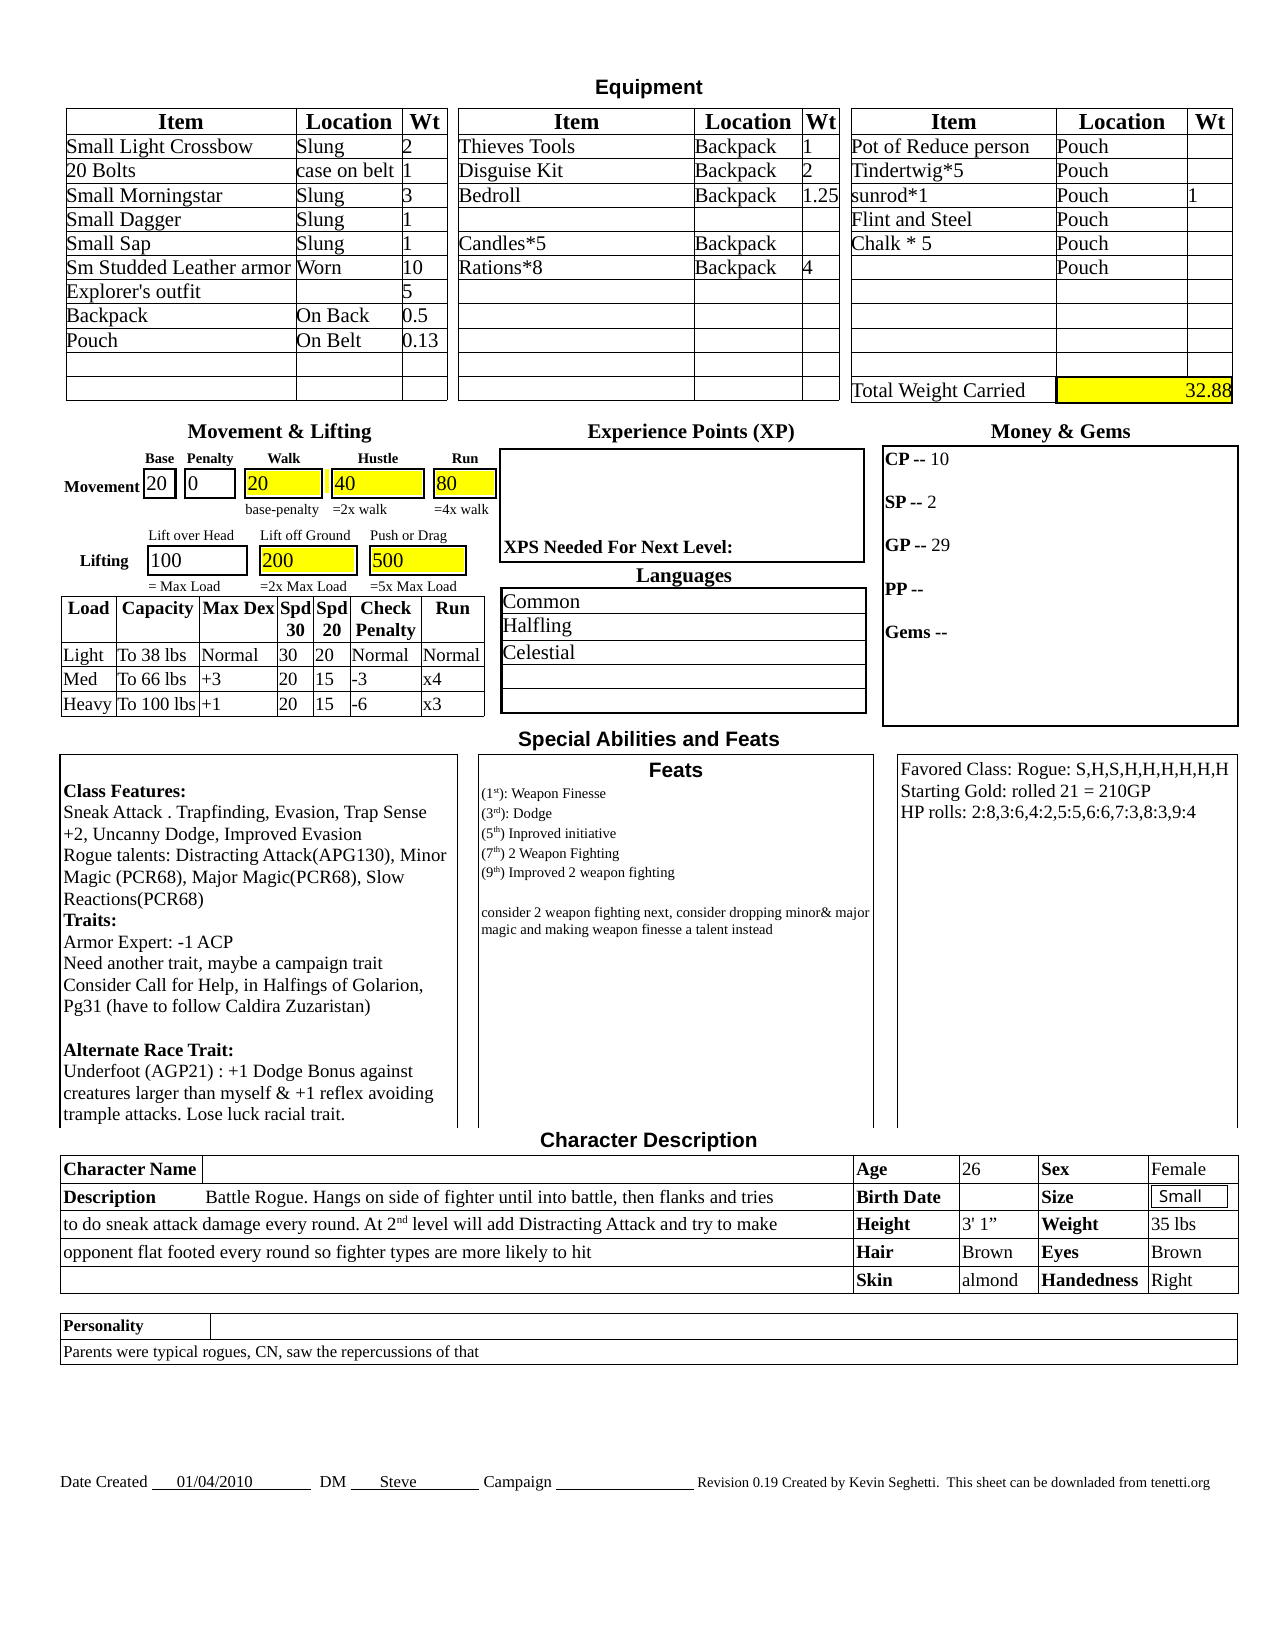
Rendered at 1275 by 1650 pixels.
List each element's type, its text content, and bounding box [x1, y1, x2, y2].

table_header [845, 102, 1237, 418]
table_cell 1 [403, 232, 447, 255]
table_cell [1188, 329, 1232, 352]
table_header Location [297, 109, 402, 134]
table_header Capacity [117, 597, 199, 642]
table_cell [1188, 135, 1232, 158]
table_cell [695, 353, 802, 376]
table_cell Sm Studded Leather armor [67, 256, 296, 279]
table_cell Height [854, 1211, 959, 1238]
table_cell [695, 304, 802, 327]
table_cell Description [61, 1184, 202, 1210]
table_cell [67, 377, 296, 400]
table_cell [67, 353, 296, 376]
table_cell [852, 353, 1056, 376]
table_header Age [854, 1156, 959, 1182]
table_cell Disguise Kit [459, 159, 694, 182]
table_cell 1 [403, 159, 447, 182]
table_cell opponent flat footed every round so fighter types are more likely to hit [61, 1239, 853, 1266]
table_header Class Features: Sneak Attack . Trapfinding, Evasion, Trap Sense +2, Uncanny Dodge, Improved Evasion Rogue talents: Distracting Attack(APG130), Minor Magic (PCR68), Major Magic(PCR68), Slow Reactions(PCR68) Traits: Armor Expert: -1 ACP Need another trait, maybe a campaign trait Consider Call for Help, in Halfings of Golarion, Pg31 (have to follow Caldira Zuzaristan) Alternate Race Trait: Underfoot (AGP21) : +1 Dodge Bonus against creatures larger than myself & +1 reflex avoiding trample attacks. Lose luck racial trait. [61, 755, 457, 1128]
table_cell To 100 lbs [117, 692, 199, 716]
table_cell Slung [297, 232, 402, 255]
table_cell 1 [403, 208, 447, 231]
table_header Check Penalty [351, 597, 421, 642]
table_cell -3 [351, 667, 421, 691]
table_cell Celestial [503, 641, 865, 664]
subtitle Special Abilities and Feats [60, 727, 1237, 751]
table_header [874, 754, 897, 1128]
table_header Penalty [184, 448, 236, 468]
table_cell base-penalty [244, 499, 323, 525]
table_cell XPS Needed For Next Level: [501, 533, 863, 561]
table_cell 30 [278, 643, 313, 666]
table_cell [61, 1267, 853, 1293]
table_cell to do sneak attack damage every round. At 2nd level will add Distracting Attack and try to make [61, 1211, 853, 1238]
table_cell +3 [200, 667, 277, 691]
table_header Spd 30 [278, 597, 313, 642]
table_cell Pouch [1057, 159, 1187, 182]
table_header Money & Gems [883, 418, 1238, 444]
table_header Spd 20 [314, 597, 350, 642]
table_header Push or Drag [369, 525, 467, 545]
table_header Favored Class: Rogue: S,H,S,H,H,H,H,H,H Starting Gold: rolled 21 = 210GP HP rolls: 2:8,3:6,4:2,5:5,6:6,7:3,8:3,9:4 [898, 755, 1237, 1128]
subtitle Equipment [60, 75, 1237, 99]
table_cell Normal [422, 643, 484, 666]
table_header Lift off Ground [259, 525, 358, 545]
table_header Feats (1st): Weapon Finesse (3rd): Dodge (5th) Inproved initiative (7th) 2 Weapon Fighting (9th) Improved 2 weapon fighting consider 2 weapon fighting next, consider dropping minor& major magic and making weapon finesse a talent instead [479, 755, 873, 1128]
table_cell =2x Max Load [259, 576, 358, 596]
table_header [501, 450, 863, 478]
table_cell Small Dagger [67, 208, 296, 231]
table_cell -6 [351, 692, 421, 716]
table_cell Pouch [67, 329, 296, 352]
table_cell Pouch [1057, 232, 1187, 255]
table_cell On Back [297, 304, 402, 327]
table_cell [459, 280, 694, 303]
table_cell [803, 304, 839, 327]
table_cell Rations*8 [459, 256, 694, 279]
table_cell [1188, 208, 1232, 231]
table_cell Eyes [1039, 1239, 1148, 1266]
table_cell Slung [297, 184, 402, 207]
table_cell Small Morningstar [67, 184, 296, 207]
table_cell Brown [1149, 1239, 1238, 1266]
table_cell x4 [422, 667, 484, 691]
text Date Created 01/04/2010 DM Steve Campaign Revision 0.19 Created by Kevin Seghetti. This sheet can be downladed from tenetti.org [60, 1472, 1237, 1491]
table_cell Backpack [695, 159, 802, 182]
table_cell 4 [803, 256, 839, 279]
table_header [248, 525, 258, 545]
table_cell Brown [960, 1239, 1038, 1266]
table_cell [324, 468, 331, 499]
table_cell [803, 280, 839, 303]
table_header Movement [61, 448, 142, 525]
table_header [236, 448, 244, 525]
table_cell [1188, 159, 1232, 182]
table_cell To 66 lbs [117, 667, 199, 691]
table_header Location [1057, 109, 1187, 134]
table_header Wt [1188, 109, 1232, 134]
table_cell sunrod*1 [852, 184, 1056, 207]
table_cell [1188, 280, 1232, 303]
table_cell Normal [200, 643, 277, 666]
table_cell Light [62, 643, 116, 666]
table_cell 20 [278, 667, 313, 691]
table_header Languages [500, 563, 867, 587]
table_cell Chalk * 5 [852, 232, 1056, 255]
table_cell [403, 377, 447, 400]
table_cell Total Weight Carried [852, 377, 1055, 402]
table_cell [297, 353, 402, 376]
table_cell Explorer's outfit [67, 280, 296, 303]
table_cell Backpack [695, 256, 802, 279]
table_header Lift over Head [147, 525, 248, 545]
table_cell =4x walk [433, 499, 497, 525]
table_cell 35 lbs [1149, 1211, 1238, 1238]
table_cell [503, 689, 865, 712]
table_header [453, 102, 845, 418]
table_cell [425, 468, 432, 499]
table_cell [852, 280, 1056, 303]
table_cell [852, 304, 1056, 327]
table_cell [1057, 329, 1187, 352]
table_header Run [422, 597, 484, 642]
table_cell Battle Rogue. Hangs on side of fighter until into battle, then flanks and tries [202, 1184, 853, 1210]
table_header 26 [960, 1156, 1038, 1182]
table_header Lifting [61, 525, 147, 596]
table_header Character Name [61, 1156, 202, 1182]
table_cell [803, 329, 839, 352]
table_cell [695, 329, 802, 352]
table_cell almond [960, 1267, 1038, 1293]
table_cell [1149, 1184, 1238, 1210]
table_header Item [459, 109, 694, 134]
table_cell Right [1149, 1267, 1238, 1293]
table_cell =5x Max Load [369, 576, 467, 596]
table_cell 0 [186, 470, 234, 497]
table_cell To 38 lbs [117, 643, 199, 666]
table_cell 1 [1188, 184, 1232, 207]
table_cell Size [1039, 1184, 1148, 1210]
table_cell Thieves Tools [459, 135, 694, 158]
table_cell CP -- 10 SP -- 2 GP -- 29 PP -- Gems -- [884, 447, 1237, 725]
table_cell 20 [145, 470, 174, 497]
table_cell Normal [351, 643, 421, 666]
table_cell [1188, 256, 1232, 279]
table_cell [1057, 353, 1187, 376]
table_cell = Max Load [147, 576, 248, 596]
table_cell 1 [803, 135, 839, 158]
table_cell Common [503, 589, 865, 613]
table_cell [297, 377, 402, 400]
table_cell [459, 208, 694, 231]
table_header Hustle [331, 448, 425, 468]
table_cell Birth Date [854, 1184, 959, 1210]
table_cell Worn [297, 256, 402, 279]
table_cell [1188, 353, 1232, 376]
table_header Wt [803, 109, 839, 134]
table_cell [403, 353, 447, 376]
table_cell Small Light Crossbow [67, 135, 296, 158]
table_cell 0.13 [403, 329, 447, 352]
table_header [211, 1314, 1237, 1338]
table_header Base [143, 448, 177, 468]
table_header Item [67, 109, 296, 134]
table_cell [803, 232, 839, 255]
table_cell 20 [278, 692, 313, 716]
table_cell [425, 499, 432, 525]
table_header Female [1149, 1156, 1238, 1182]
table_cell Skin [854, 1267, 959, 1293]
table_cell [459, 353, 694, 376]
table_header Wt [403, 109, 447, 134]
table_cell x3 [422, 692, 484, 716]
table_cell Candles*5 [459, 232, 694, 255]
table_cell 10 [403, 256, 447, 279]
table_cell [501, 505, 863, 533]
table_cell [324, 499, 331, 525]
table_header Item [852, 109, 1056, 134]
table_cell [695, 280, 802, 303]
table_cell [803, 208, 839, 231]
table_cell Handedness [1039, 1267, 1148, 1293]
table_header Walk [244, 448, 323, 468]
table_cell 5 [403, 280, 447, 303]
table_cell Backpack [67, 304, 296, 327]
table_cell [1057, 304, 1187, 327]
table_cell [503, 665, 865, 688]
table_cell Backpack [695, 232, 802, 255]
table_cell Small Sap [67, 232, 296, 255]
subtitle Character Description [60, 1128, 1237, 1152]
table_cell Slung [297, 208, 402, 231]
table_header [425, 448, 432, 468]
table_cell Flint and Steel [852, 208, 1056, 231]
table_cell 20 Bolts [67, 159, 296, 182]
table_cell [248, 576, 258, 596]
table_cell case on belt [297, 159, 402, 182]
table_header Experience Points (XP) [499, 418, 883, 444]
table_cell On Belt [297, 329, 402, 352]
table_header [203, 1156, 853, 1182]
table_cell [499, 445, 882, 725]
table_cell [803, 377, 839, 400]
table_cell [358, 545, 368, 576]
table_cell [1188, 304, 1232, 327]
table_cell Halfling [503, 614, 865, 640]
table_cell 100 [149, 547, 246, 574]
table_cell 3' 1” [960, 1211, 1038, 1238]
table_header Personality [61, 1314, 210, 1338]
table_header [324, 448, 331, 468]
table_cell [960, 1184, 1038, 1210]
table_cell [459, 377, 694, 400]
table_cell [852, 256, 1056, 279]
table_cell [459, 329, 694, 352]
table_cell Hair [854, 1239, 959, 1266]
table_cell +1 [200, 692, 277, 716]
table_cell [143, 499, 177, 525]
table_header [458, 754, 478, 1128]
table_cell Slung [297, 135, 402, 158]
table_cell 0.5 [403, 304, 447, 327]
table_cell 2 [803, 159, 839, 182]
table_cell [1057, 280, 1187, 303]
table_cell Heavy [62, 692, 116, 716]
table_header Load [62, 597, 116, 642]
table_cell Med [62, 667, 116, 691]
table_header [60, 102, 452, 418]
table_cell Tindertwig*5 [852, 159, 1056, 182]
table_cell Pouch [1057, 208, 1187, 231]
table_cell Backpack [695, 135, 802, 158]
table_cell [60, 445, 499, 725]
table_cell [184, 499, 236, 525]
table_cell [695, 377, 802, 400]
table_cell 15 [314, 667, 350, 691]
table_cell [248, 545, 258, 576]
table_header Sex [1039, 1156, 1148, 1182]
table_cell [297, 280, 402, 303]
table_header [358, 525, 368, 545]
table_cell 3 [403, 184, 447, 207]
table_cell Weight [1039, 1211, 1148, 1238]
table_cell =2x walk [331, 499, 425, 525]
table_header Run [433, 448, 497, 468]
table_cell [803, 353, 839, 376]
table_header Location [695, 109, 802, 134]
table_cell Pouch [1057, 184, 1187, 207]
table_cell [1188, 232, 1232, 255]
table_cell [695, 208, 802, 231]
table_cell 20 [314, 643, 350, 666]
table_cell Parents were typical rogues, CN, saw the repercussions of that [61, 1340, 1237, 1364]
table_cell Pot of Reduce person [852, 135, 1056, 158]
table_cell [459, 304, 694, 327]
table_cell Backpack [695, 184, 802, 207]
table_cell Pouch [1057, 256, 1187, 279]
table_cell 1.25 [803, 184, 839, 207]
table_cell [852, 329, 1056, 352]
table_cell 2 [403, 135, 447, 158]
table_cell [501, 478, 863, 505]
table_header Movement & Lifting [60, 418, 499, 444]
table_header [177, 448, 184, 525]
table_header Max Dex [200, 597, 277, 642]
table_cell Bedroll [459, 184, 694, 207]
table_cell Pouch [1057, 135, 1187, 158]
table_cell 15 [314, 692, 350, 716]
table_cell [358, 576, 368, 596]
